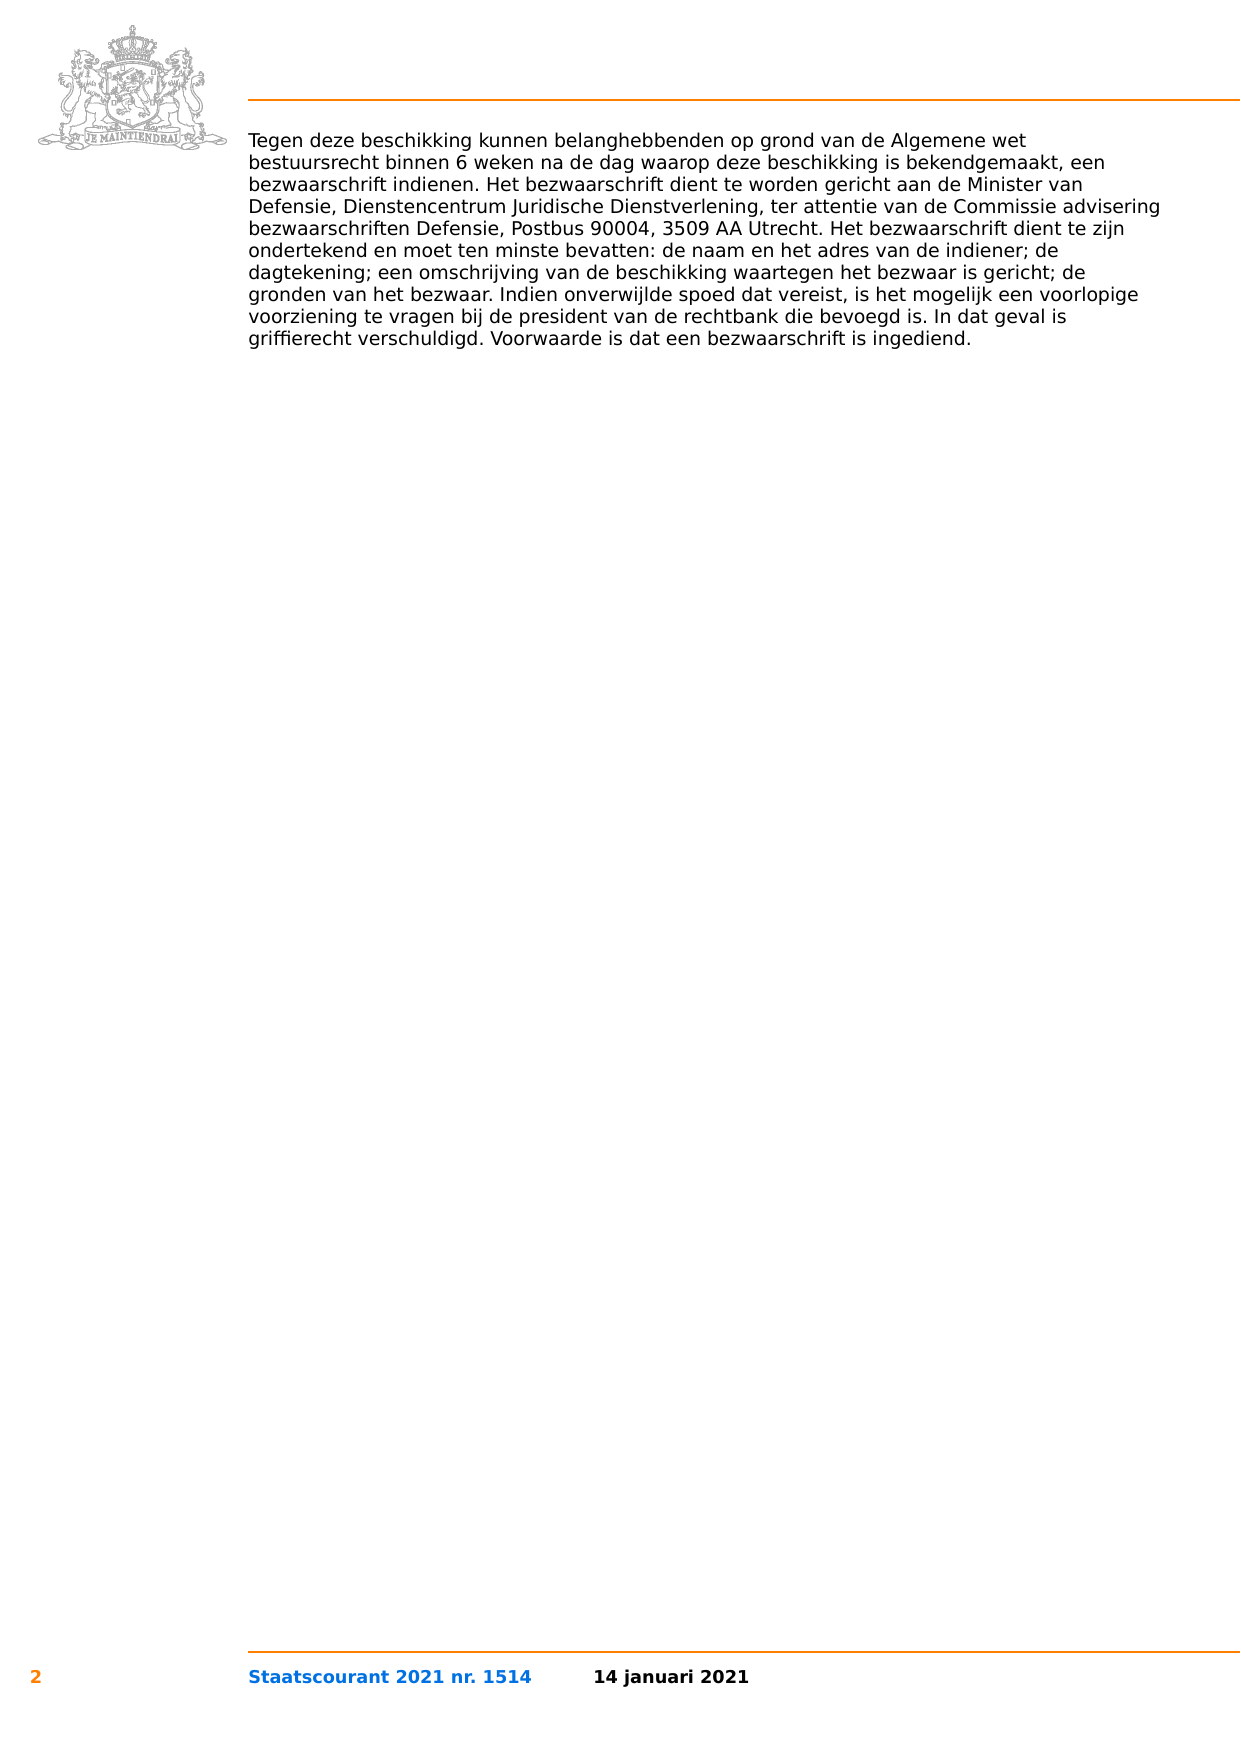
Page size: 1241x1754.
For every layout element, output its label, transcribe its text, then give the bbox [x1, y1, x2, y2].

text Tegen deze beschikking kunnen belanghebbenden op grond van de Algemene wet bestuursrecht binnen 6 weken na de dag waarop deze beschikking is bekendgemaakt, een bezwaarschrift indienen. Het bezwaarschrift dient te worden gericht aan de Minister van Defensie, Dienstencentrum Juridische Dienstverlening, ter attentie van de Commissie advisering bezwaarschriften Defensie, Postbus 90004, 3509 AA Utrecht. Het bezwaarschrift dient te zijn ondertekend en moet ten minste bevatten: de naam en het adres van de indiener; de dagtekening; een omschrijving van de beschikking waartegen het bezwaar is gericht; de gronden van het bezwaar. Indien onverwijlde spoed dat vereist, is het mogelijk een voorlopige voorziening te vragen bij de president van de rechtbank die bevoegd is. In dat geval is griffierecht verschuldigd. Voorwaarde is dat een bezwaarschrift is ingediend. [248, 130, 1163, 350]
picture [38, 25, 227, 150]
